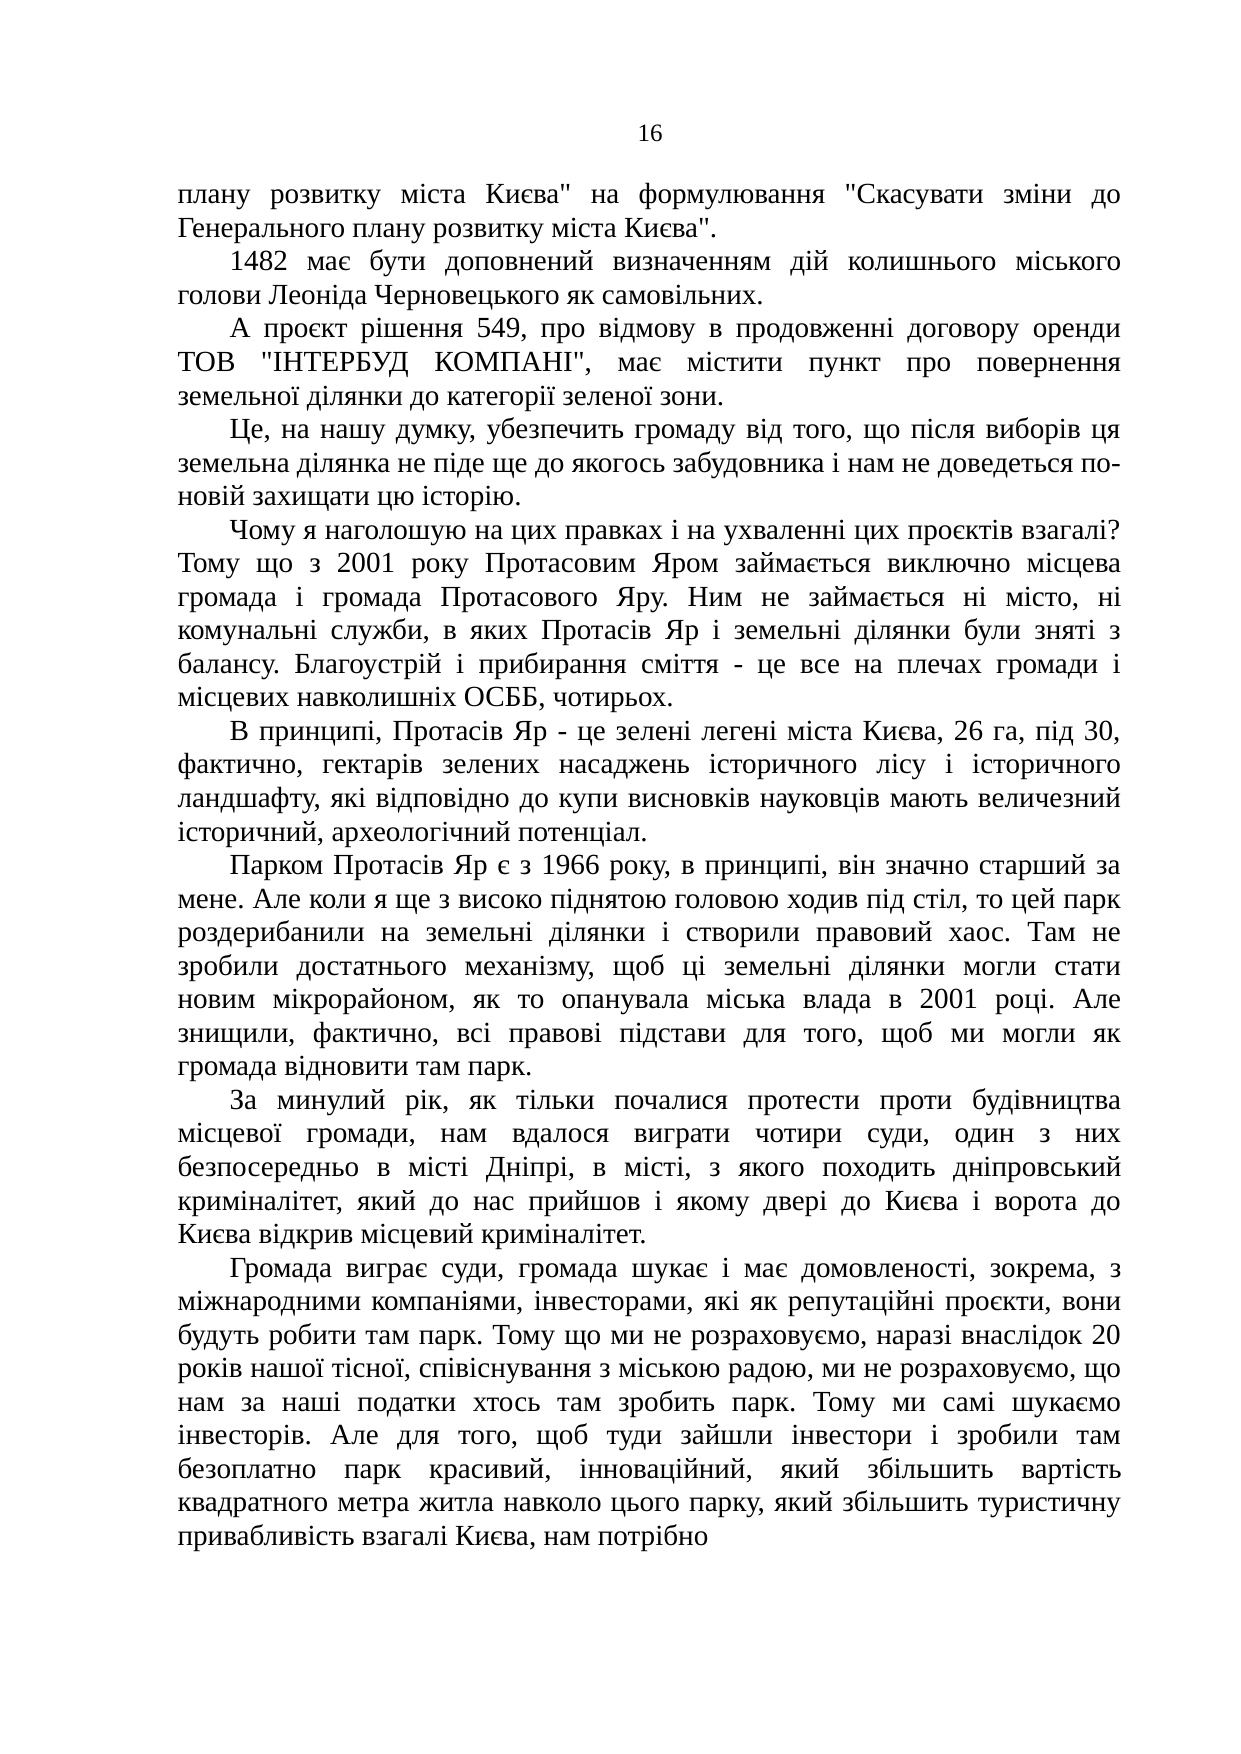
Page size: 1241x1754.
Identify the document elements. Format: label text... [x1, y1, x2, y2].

text Чому я наголошую на цих правках і на ухваленні цих проєктів взагалі? Тому що з 2001 року Протасовим Яром займається виключно місцева громада і громада Протасового Яру. Ним не займається ні місто, ні комунальні служби, в яких Протасів Яр і земельні ділянки були зняті з балансу. Благоустрій і прибирання сміття - це все на плечах громади і місцевих навколишніх ОСББ, чотирьох. [177, 512, 1122, 713]
text плану розвитку міста Києва" на формулювання "Скасувати зміни до Генерального плану розвитку міста Києва". [177, 176, 1122, 243]
text Парком Протасів Яр є з 1966 року, в принципі, він значно старший за мене. Але коли я ще з високо піднятою головою ходив під стіл, то цей парк роздерибанили на земельні ділянки і створили правовий хаос. Там не зробили достатнього механізму, щоб ці земельні ділянки могли стати новим мікрорайоном, як то опанувала міська влада в 2001 році. Але знищили, фактично, всі правові підстави для того, щоб ми могли як громада відновити там парк. [177, 847, 1122, 1082]
text А проєкт рішення 549, про відмову в продовженні договору оренди ТОВ "ІНТЕРБУД КОМПАНІ", має містити пункт про повернення земельної ділянки до категорії зеленої зони. [177, 311, 1122, 411]
text 1482 має бути доповнений визначенням дій колишнього міського голови Леоніда Черновецького як самовільних. [177, 243, 1122, 311]
text Це, на нашу думку, убезпечить громаду від того, що після виборів ця земельна ділянка не піде ще до якогось забудовника і нам не доведеться по-новій захищати цю історію. [177, 411, 1122, 512]
text В принципі, Протасів Яр - це зелені легені міста Києва, 26 га, під 30, фактично, гектарів зелених насаджень історичного лісу і історичного ландшафту, які відповідно до купи висновків науковців мають величезний історичний, археологічний потенціал. [177, 713, 1122, 847]
text Громада виграє суди, громада шукає і має домовленості, зокрема, з міжнародними компаніями, інвесторами, які як репутаційні проєкти, вони будуть робити там парк. Тому що ми не розраховуємо, наразі внаслідок 20 років нашої тісної, співіснування з міською радою, ми не розраховуємо, що нам за наші податки хтось там зробить парк. Тому ми самі шукаємо інвесторів. Але для того, щоб туди зайшли інвестори і зробили там безоплатно парк красивий, інноваційний, який збільшить вартість квадратного метра житла навколо цього парку, який збільшить туристичну привабливість взагалі Києва, нам потрібно [177, 1250, 1122, 1552]
text За минулий рік, як тільки почалися протести проти будівництва місцевої громади, нам вдалося виграти чотири суди, один з них безпосередньо в місті Дніпрі, в місті, з якого походить дніпровський криміналітет, який до нас прийшов і якому двері до Києва і ворота до Києва відкрив місцевий криміналітет. [177, 1082, 1122, 1250]
